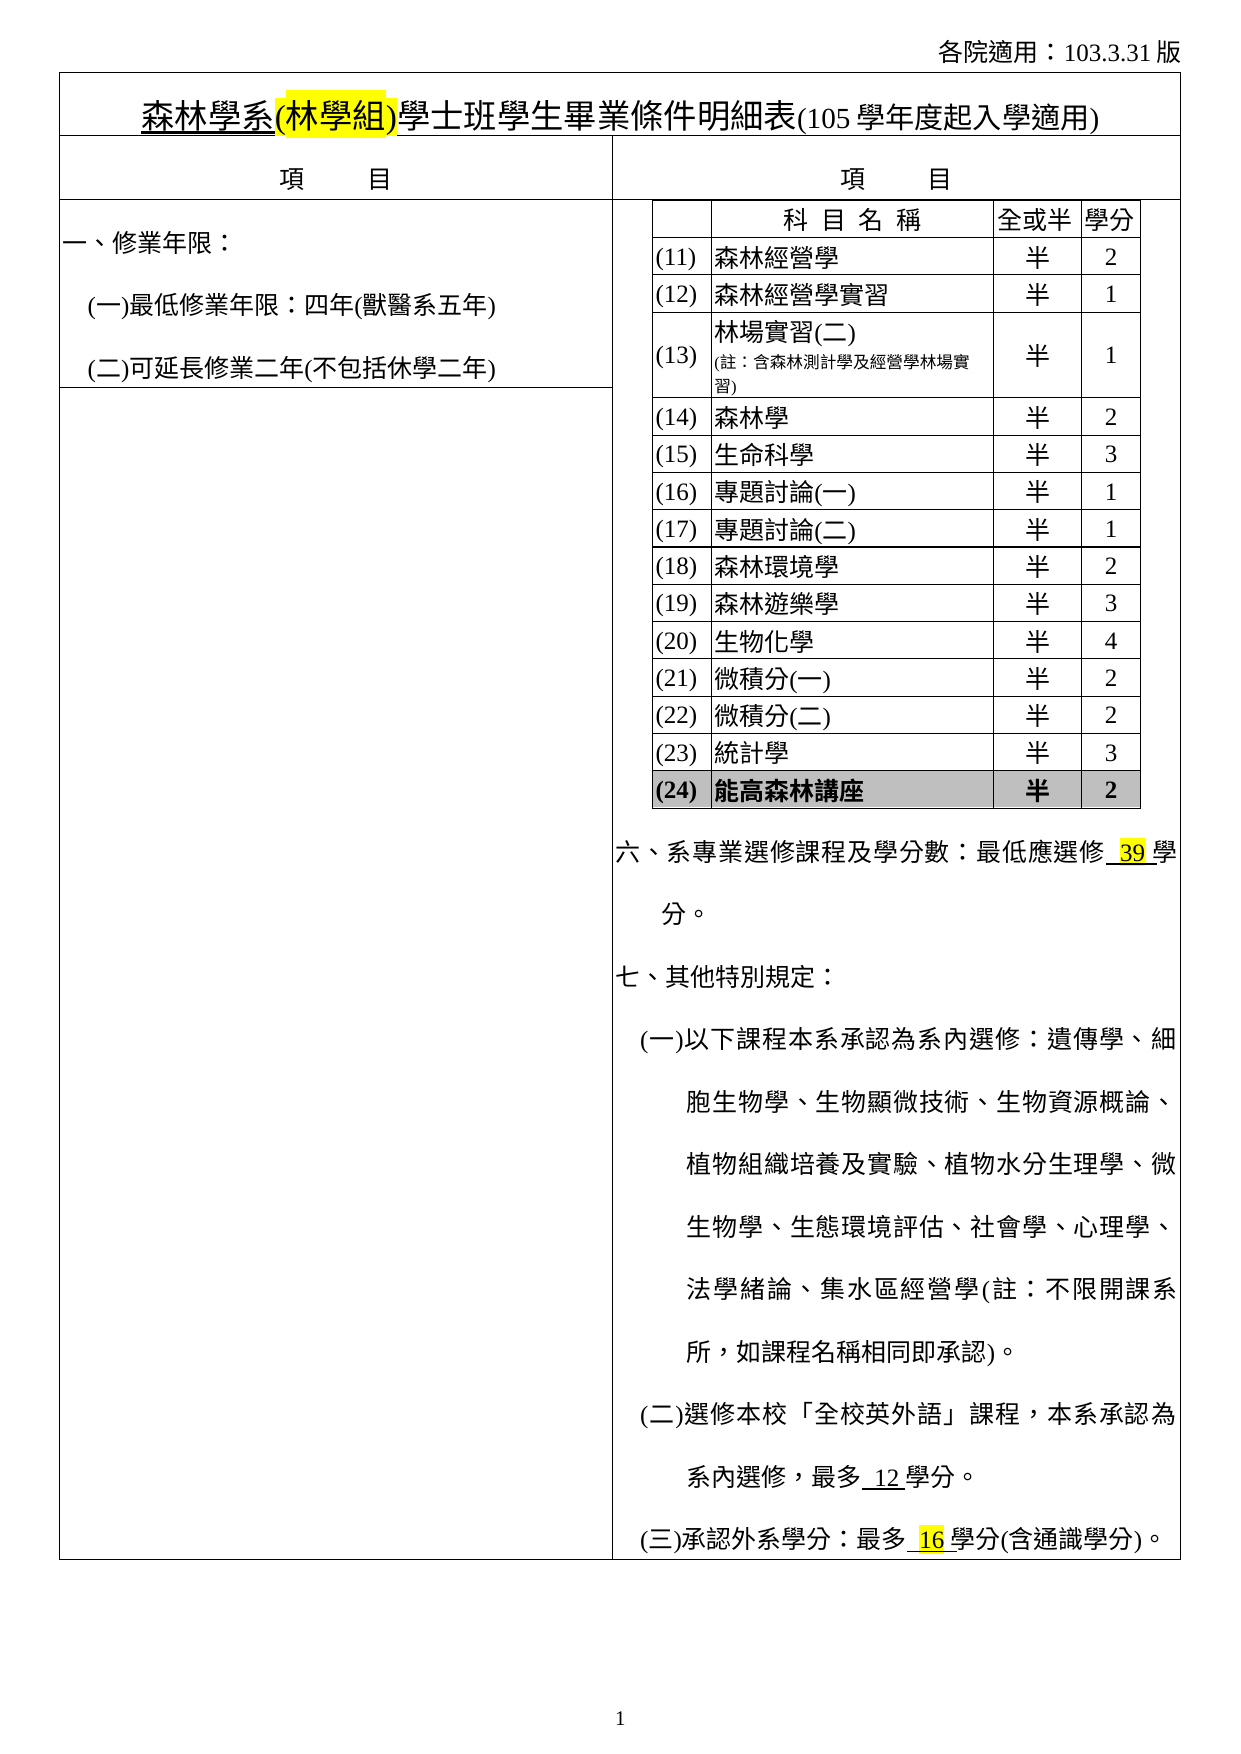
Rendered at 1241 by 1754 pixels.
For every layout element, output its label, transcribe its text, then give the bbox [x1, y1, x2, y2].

table_cell 統計學 [712, 734, 993, 770]
table_cell 3 [1082, 734, 1140, 770]
table_cell 森林經營學 [712, 238, 993, 274]
table_cell 1 [1082, 473, 1140, 509]
table_cell 半 [994, 510, 1081, 546]
table_cell 能高森林講座 [712, 771, 993, 807]
table_cell (16) [653, 473, 711, 509]
table_cell 1 [1082, 510, 1140, 546]
table_cell 1 [1082, 275, 1140, 312]
table_cell 2 [1082, 238, 1140, 274]
table_cell 半 [994, 585, 1081, 621]
table_cell (11) [653, 238, 711, 274]
table_cell 4 [1082, 622, 1140, 658]
table_cell 半 [994, 313, 1081, 397]
table_cell 半 [994, 436, 1081, 472]
table_cell 2 [1082, 548, 1140, 584]
table_header 全或半 [994, 201, 1081, 237]
table_cell 半 [994, 659, 1081, 696]
table_cell 生命科學 [712, 436, 993, 472]
table_cell 森林環境學 [712, 548, 993, 584]
table_cell 半 [994, 473, 1081, 509]
table_cell 2 [1082, 659, 1140, 696]
table_cell (18) [653, 548, 711, 584]
table_cell 微積分(二) [712, 697, 993, 733]
table_cell [60, 388, 612, 1558]
table_cell 微積分(一) [712, 659, 993, 696]
table_cell 半 [994, 771, 1081, 807]
table_cell 2 [1082, 771, 1140, 807]
table_header 森林學系(林學組)學士班學生畢業條件明細表(105學年度起入學適用) [60, 73, 1180, 135]
table_cell (14) [653, 398, 711, 434]
table_cell 林場實習(二) (註：含森林測計學及經營學林場實習) [712, 313, 993, 397]
table_cell 森林經營學實習 [712, 275, 993, 312]
table_cell 半 [994, 734, 1081, 770]
table_cell 3 [1082, 436, 1140, 472]
table_cell (23) [653, 734, 711, 770]
table_cell (13) [653, 313, 711, 397]
table_cell (21) [653, 659, 711, 696]
text 各院適用：103.3.31版 [59, 9, 1181, 72]
table_cell 半 [994, 697, 1081, 733]
table_cell 半 [994, 622, 1081, 658]
table_cell 一、修業年限： (一)最低修業年限：四年(獸醫系五年) (二)可延長修業二年(不包括休學二年) [60, 200, 612, 387]
table_cell 2 [1082, 398, 1140, 434]
table_header 科 目 名 稱 [712, 201, 993, 237]
table_cell 半 [994, 548, 1081, 584]
table_cell 森林遊樂學 [712, 585, 993, 621]
table_header 學分 [1082, 201, 1140, 237]
table_cell 3 [1082, 585, 1140, 621]
table_cell 森林學 [712, 398, 993, 434]
table_cell 半 [994, 398, 1081, 434]
table_cell 半 [994, 238, 1081, 274]
table_header [653, 201, 711, 237]
table_cell (24) [653, 771, 711, 807]
table_cell (22) [653, 697, 711, 733]
table_cell (12) [653, 275, 711, 312]
table_cell 專題討論(一) [712, 473, 993, 509]
table_cell 六、系專業選修課程及學分數：最低應選修 39 學分。 七、其他特別規定： (一)以下課程本系承認為系內選修：遺傳學、細胞生物學、生物顯微技術、生物資源概論、植物組織培養及實驗、植物水分生理學、微生物學、生態環境評估、社會學、心理學、法學緒論、集水區經營學(註：不限開課系所，如課程名稱相同即承認)。 (二)選修本校「全校英外語」課程，本系承認為系內選修，最多 12 學分。 (三)承認外系學分：最多 16 學分(含通識學分)。 [613, 200, 1180, 1558]
table_cell 2 [1082, 697, 1140, 733]
table_cell (15) [653, 436, 711, 472]
table_cell 生物化學 [712, 622, 993, 658]
table_cell (19) [653, 585, 711, 621]
table_cell (20) [653, 622, 711, 658]
table_cell 專題討論(二) [712, 510, 993, 546]
table_cell 項 目 [60, 136, 612, 199]
table_cell (17) [653, 510, 711, 546]
table_cell 半 [994, 275, 1081, 312]
table_cell 項 目 [613, 136, 1180, 199]
table_cell 1 [1082, 313, 1140, 397]
